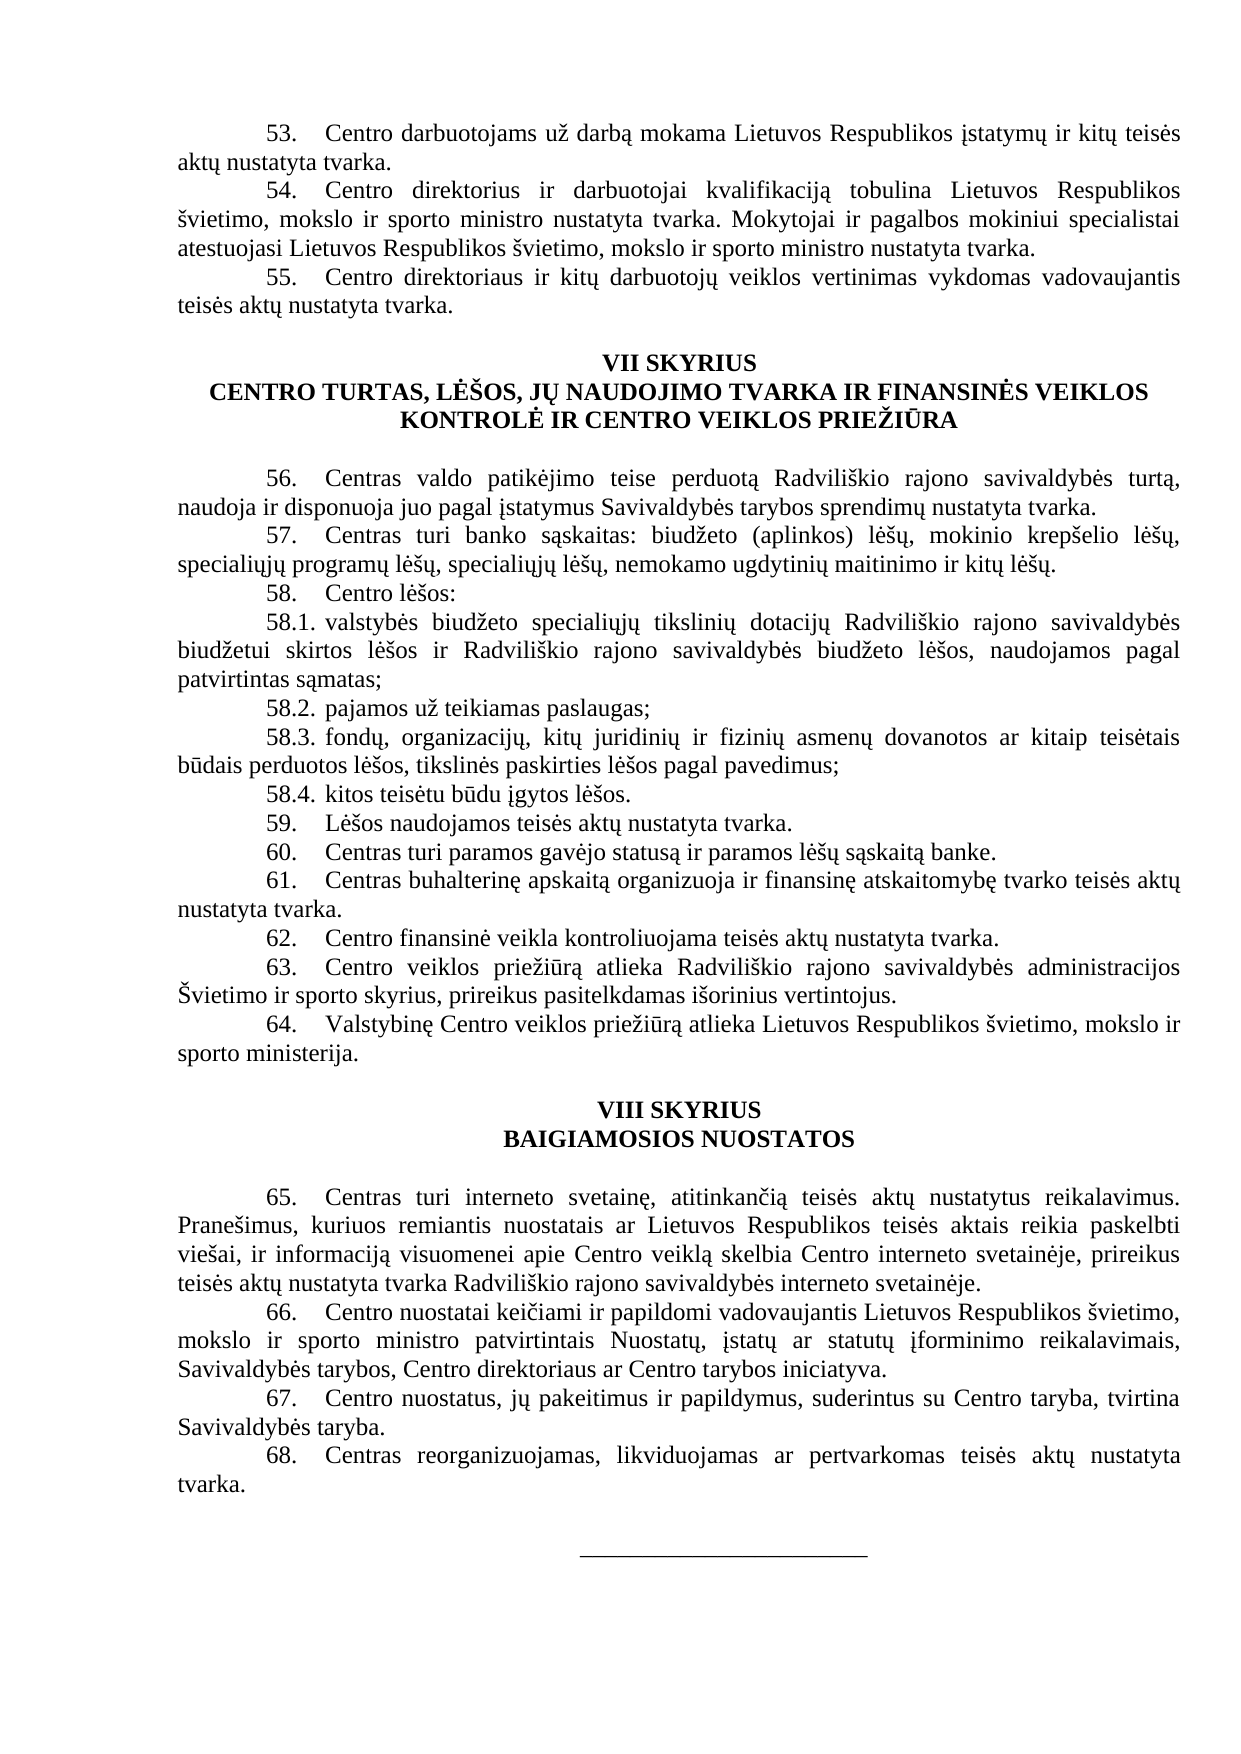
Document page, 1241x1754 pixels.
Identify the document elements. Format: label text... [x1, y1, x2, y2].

text 57. Centras turi banko sąskaitas: biudžeto (aplinkos) lėšų, mokinio krepšelio lėšų, specialiųjų programų lėšų, specialiųjų lėšų, nemokamo ugdytinių maitinimo ir kitų lėšų. [177, 521, 1181, 578]
text 58. Centro lėšos: [177, 578, 1181, 607]
text 67. Centro nuostatus, jų pakeitimus ir papildymus, suderintus su Centro taryba, tvirtina Savivaldybės taryba. [177, 1383, 1181, 1441]
text 64. Valstybinę Centro veiklos priežiūrą atlieka Lietuvos Respublikos švietimo, mokslo ir sporto ministerija. [177, 1009, 1181, 1067]
text 59. Lėšos naudojamos teisės aktų nustatyta tvarka. [177, 808, 1181, 837]
text BAIGIAMOSIOS NUOSTATOS [177, 1124, 1181, 1153]
text 60. Centras turi paramos gavėjo statusą ir paramos lėšų sąskaitą banke. [177, 837, 1181, 866]
text 55. Centro direktoriaus ir kitų darbuotojų veiklos vertinimas vykdomas vadovaujantis teisės aktų nustatyta tvarka. [177, 262, 1181, 319]
text _______________________ [177, 1531, 1181, 1560]
text 58.3. fondų, organizacijų, kitų juridinių ir fizinių asmenų dovanotos ar kitaip teisėtais būdais perduotos lėšos, tikslinės paskirties lėšos pagal pavedimus; [177, 722, 1181, 779]
text VIII SKYRIUS [177, 1096, 1181, 1124]
text 58.1. valstybės biudžeto specialiųjų tikslinių dotacijų Radviliškio rajono savivaldybės biudžetui skirtos lėšos ir Radviliškio rajono savivaldybės biudžeto lėšos, naudojamos pagal patvirtintas sąmatas; [177, 607, 1181, 693]
text 56. Centras valdo patikėjimo teise perduotą Radviliškio rajono savivaldybės turtą, naudoja ir disponuoja juo pagal įstatymus Savivaldybės tarybos sprendimų nustatyta tvarka. [177, 463, 1181, 521]
text 58.2. pajamos už teikiamas paslaugas; [177, 693, 1181, 722]
text 53. Centro darbuotojams už darbą mokama Lietuvos Respublikos įstatymų ir kitų teisės aktų nustatyta tvarka. [177, 118, 1181, 176]
text CENTRO TURTAS, LĖŠOS, JŲ NAUDOJIMO TVARKA IR FINANSINĖS VEIKLOS KONTROLĖ IR CENTRO VEIKLOS PRIEŽIŪRA [177, 377, 1181, 434]
text 66. Centro nuostatai keičiami ir papildomi vadovaujantis Lietuvos Respublikos švietimo, mokslo ir sporto ministro patvirtintais Nuostatų, įstatų ar statutų įforminimo reikalavimais, Savivaldybės tarybos, Centro direktoriaus ar Centro tarybos iniciatyva. [177, 1297, 1181, 1383]
text 61. Centras buhalterinę apskaitą organizuoja ir finansinę atskaitomybę tvarko teisės aktų nustatyta tvarka. [177, 866, 1181, 923]
text VII SKYRIUS [177, 348, 1181, 377]
text 68. Centras reorganizuojamas, likviduojamas ar pertvarkomas teisės aktų nustatyta tvarka. [177, 1441, 1181, 1498]
text 54. Centro direktorius ir darbuotojai kvalifikaciją tobulina Lietuvos Respublikos švietimo, mokslo ir sporto ministro nustatyta tvarka. Mokytojai ir pagalbos mokiniui specialistai atestuojasi Lietuvos Respublikos švietimo, mokslo ir sporto ministro nustatyta tvarka. [177, 176, 1181, 262]
text 63. Centro veiklos priežiūrą atlieka Radviliškio rajono savivaldybės administracijos Švietimo ir sporto skyrius, prireikus pasitelkdamas išorinius vertintojus. [177, 952, 1181, 1009]
text 62. Centro finansinė veikla kontroliuojama teisės aktų nustatyta tvarka. [177, 923, 1181, 952]
text 58.4. kitos teisėtu būdu įgytos lėšos. [177, 779, 1181, 808]
text 65. Centras turi interneto svetainę, atitinkančią teisės aktų nustatytus reikalavimus. Pranešimus, kuriuos remiantis nuostatais ar Lietuvos Respublikos teisės aktais reikia paskelbti viešai, ir informaciją visuomenei apie Centro veiklą skelbia Centro interneto svetainėje, prireikus teisės aktų nustatyta tvarka Radviliškio rajono savivaldybės interneto svetainėje. [177, 1182, 1181, 1297]
